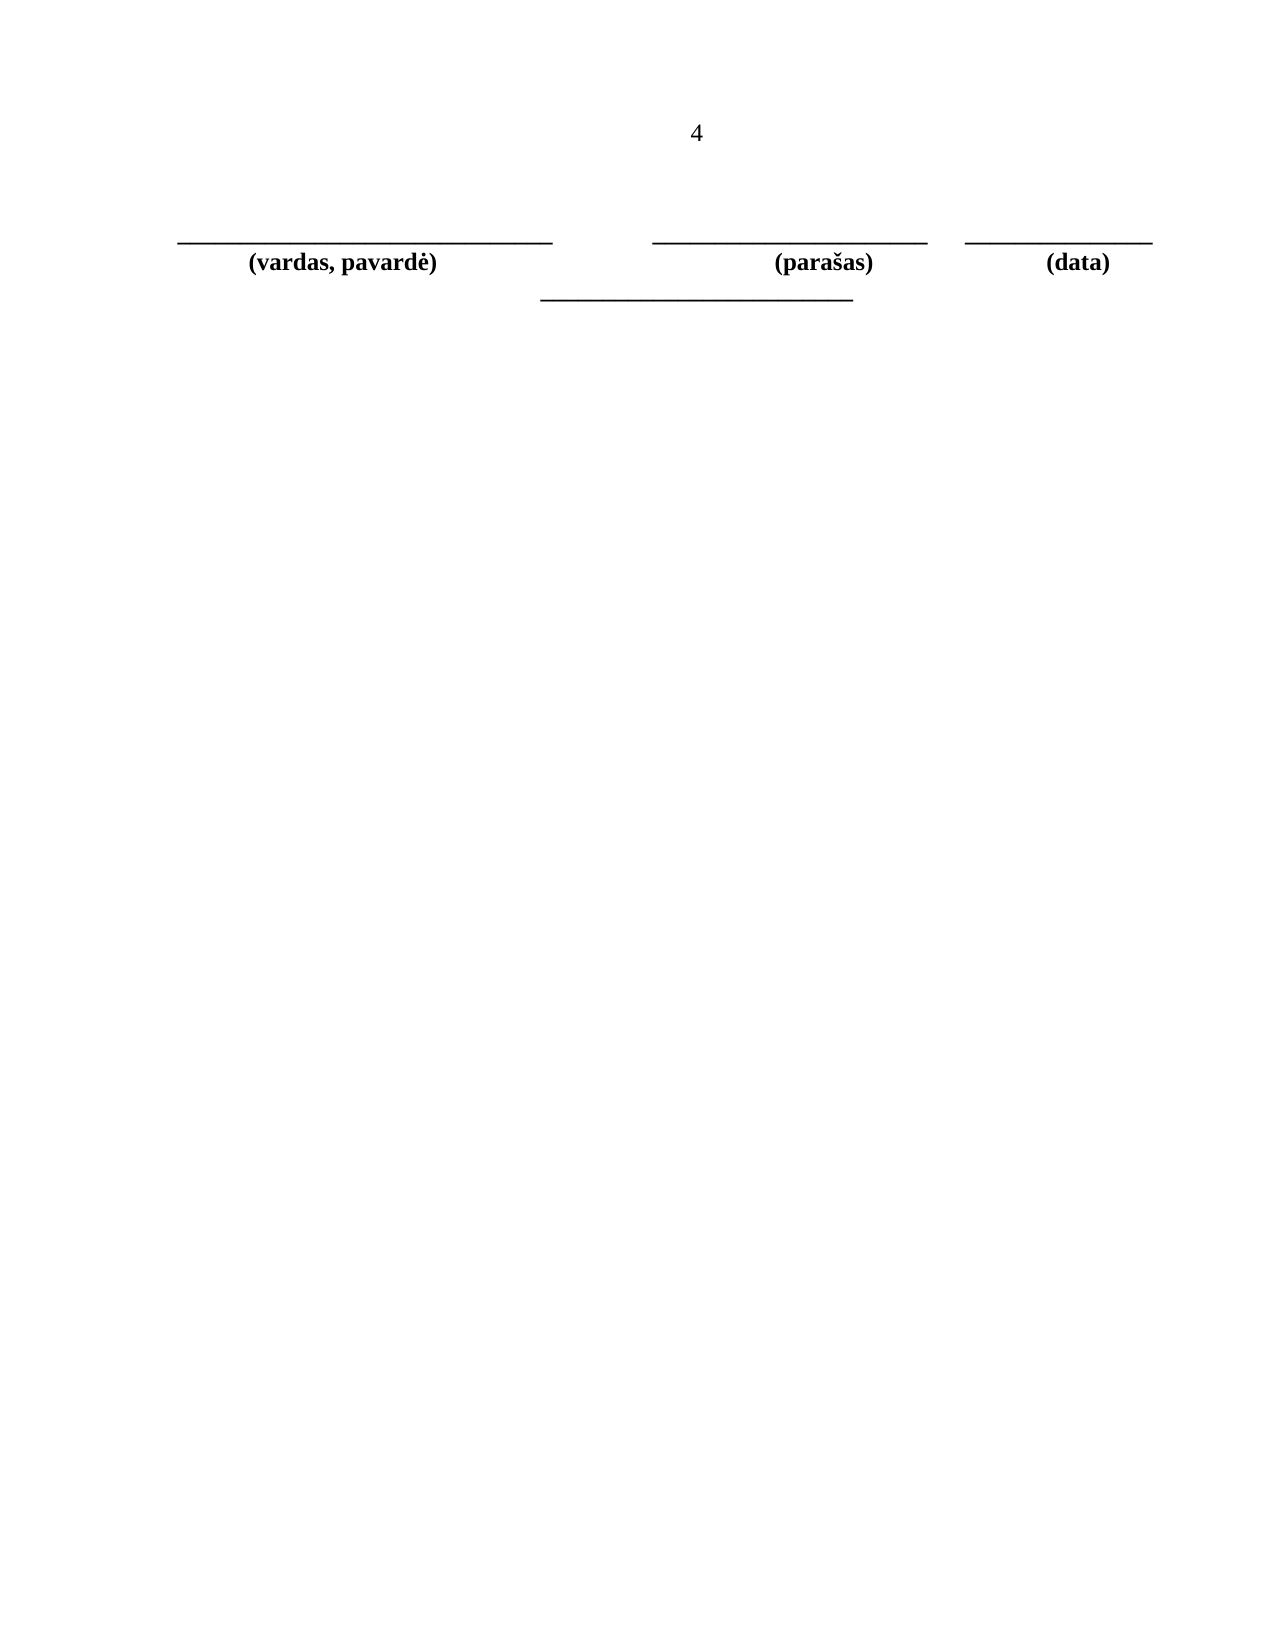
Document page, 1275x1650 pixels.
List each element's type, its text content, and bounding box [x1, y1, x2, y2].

text ______________________________ ______________________ _______________ [177, 218, 1216, 247]
text _________________________ [177, 276, 1216, 304]
text (vardas, pavardė) (parašas) (data) [177, 247, 1216, 276]
